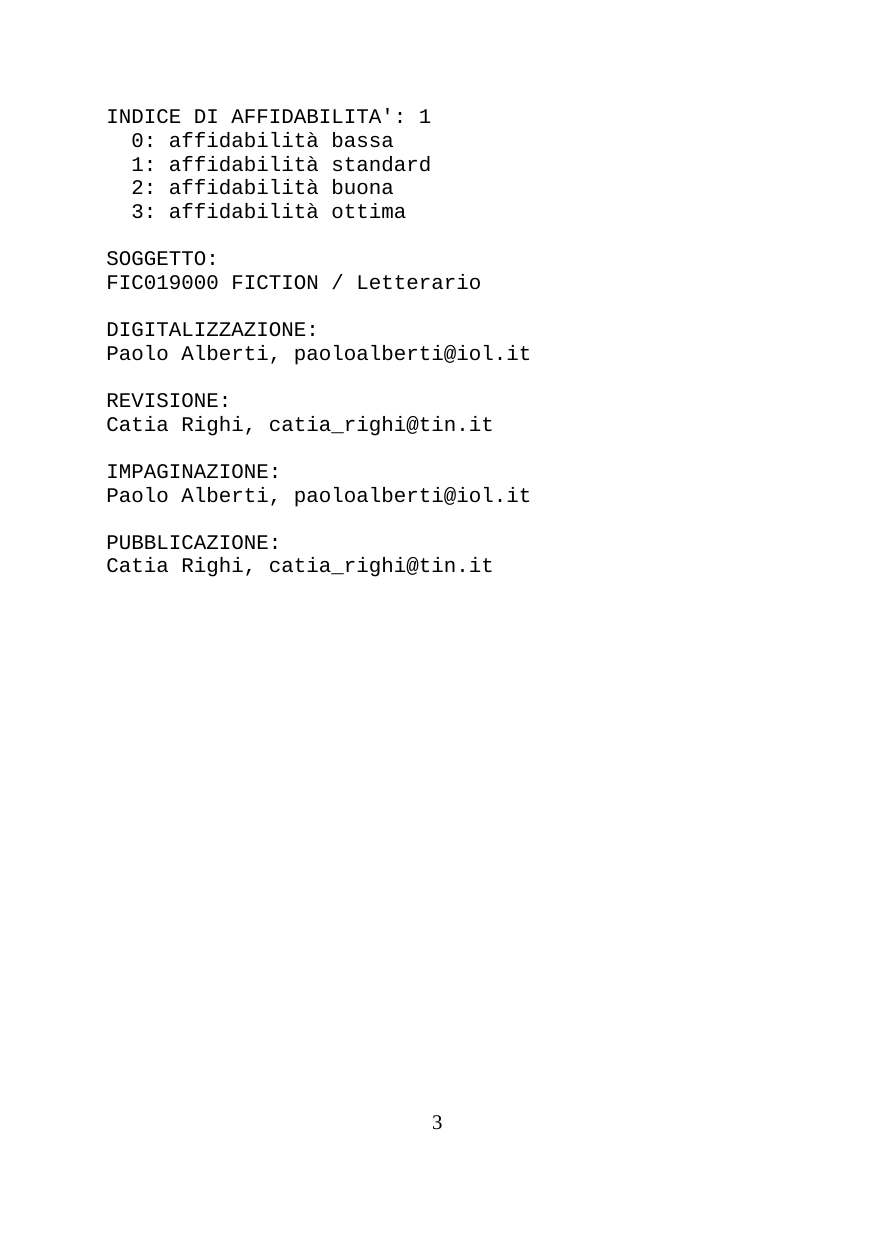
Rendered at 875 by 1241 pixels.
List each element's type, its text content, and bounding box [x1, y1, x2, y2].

text 2: affidabilità buona [106, 177, 768, 201]
text INDICE DI AFFIDABILITA': 1 [106, 106, 768, 130]
text REVISIONE: [106, 390, 768, 414]
text PUBBLICAZIONE: [106, 532, 768, 556]
text 1: affidabilità standard [106, 153, 768, 177]
text DIGITALIZZAZIONE: [106, 319, 768, 343]
text Catia Righi, catia_righi@tin.it [106, 556, 768, 579]
text IMPAGINAZIONE: [106, 461, 768, 484]
text Catia Righi, catia_righi@tin.it [106, 414, 768, 437]
text FIC019000 FICTION / Letterario [106, 272, 768, 295]
text Paolo Alberti, paoloalberti@iol.it [106, 484, 768, 508]
text Paolo Alberti, paoloalberti@iol.it [106, 343, 768, 366]
text SOGGETTO: [106, 248, 768, 272]
text 3: affidabilità ottima [106, 201, 768, 224]
text 0: affidabilità bassa [106, 130, 768, 153]
